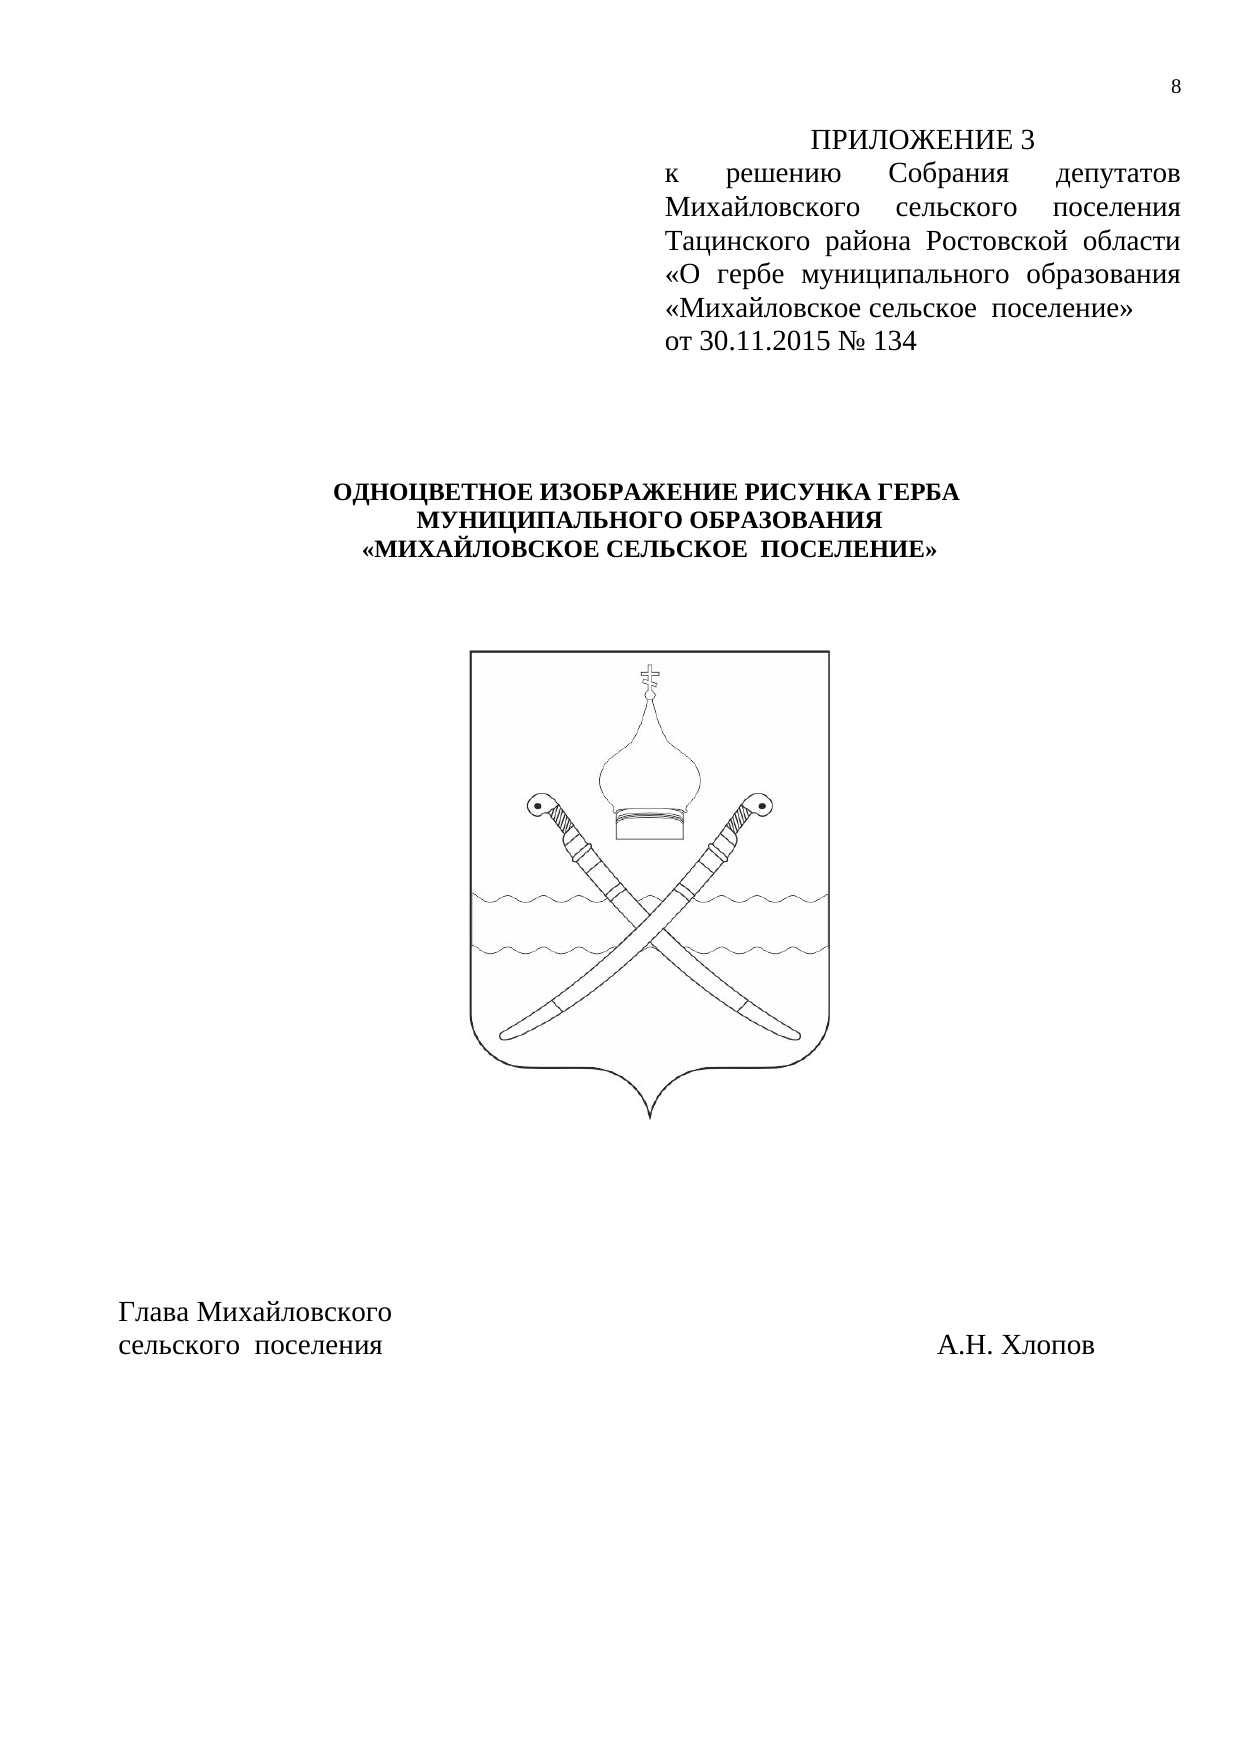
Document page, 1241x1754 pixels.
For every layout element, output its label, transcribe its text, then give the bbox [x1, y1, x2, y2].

text «МИХАЙЛОВСКОЕ СЕЛЬСКОЕ ПОСЕЛЕНИЕ» [118, 534, 1181, 563]
title к решению Собрания депутатов Михайловского сельского поселения Тацинского района Ростовской области «О гербе муниципального образования «Михайловское сельское поселение» [664, 156, 1181, 323]
text от 30.11.2015 № 134 [664, 323, 1181, 357]
picture [469, 650, 830, 1120]
text сельского поселения А.Н. Хлопов [118, 1327, 1181, 1361]
text ОДНОЦВЕТНОЕ ИЗОБРАЖЕНИЕ РИСУНКА ГЕРБА [118, 477, 1181, 505]
text МУНИЦИПАЛЬНОГО ОБРАЗОВАНИЯ [118, 505, 1181, 534]
text Глава Михайловского [118, 1294, 1181, 1327]
title ПРИЛОЖЕНИЕ 3 [664, 122, 1181, 156]
